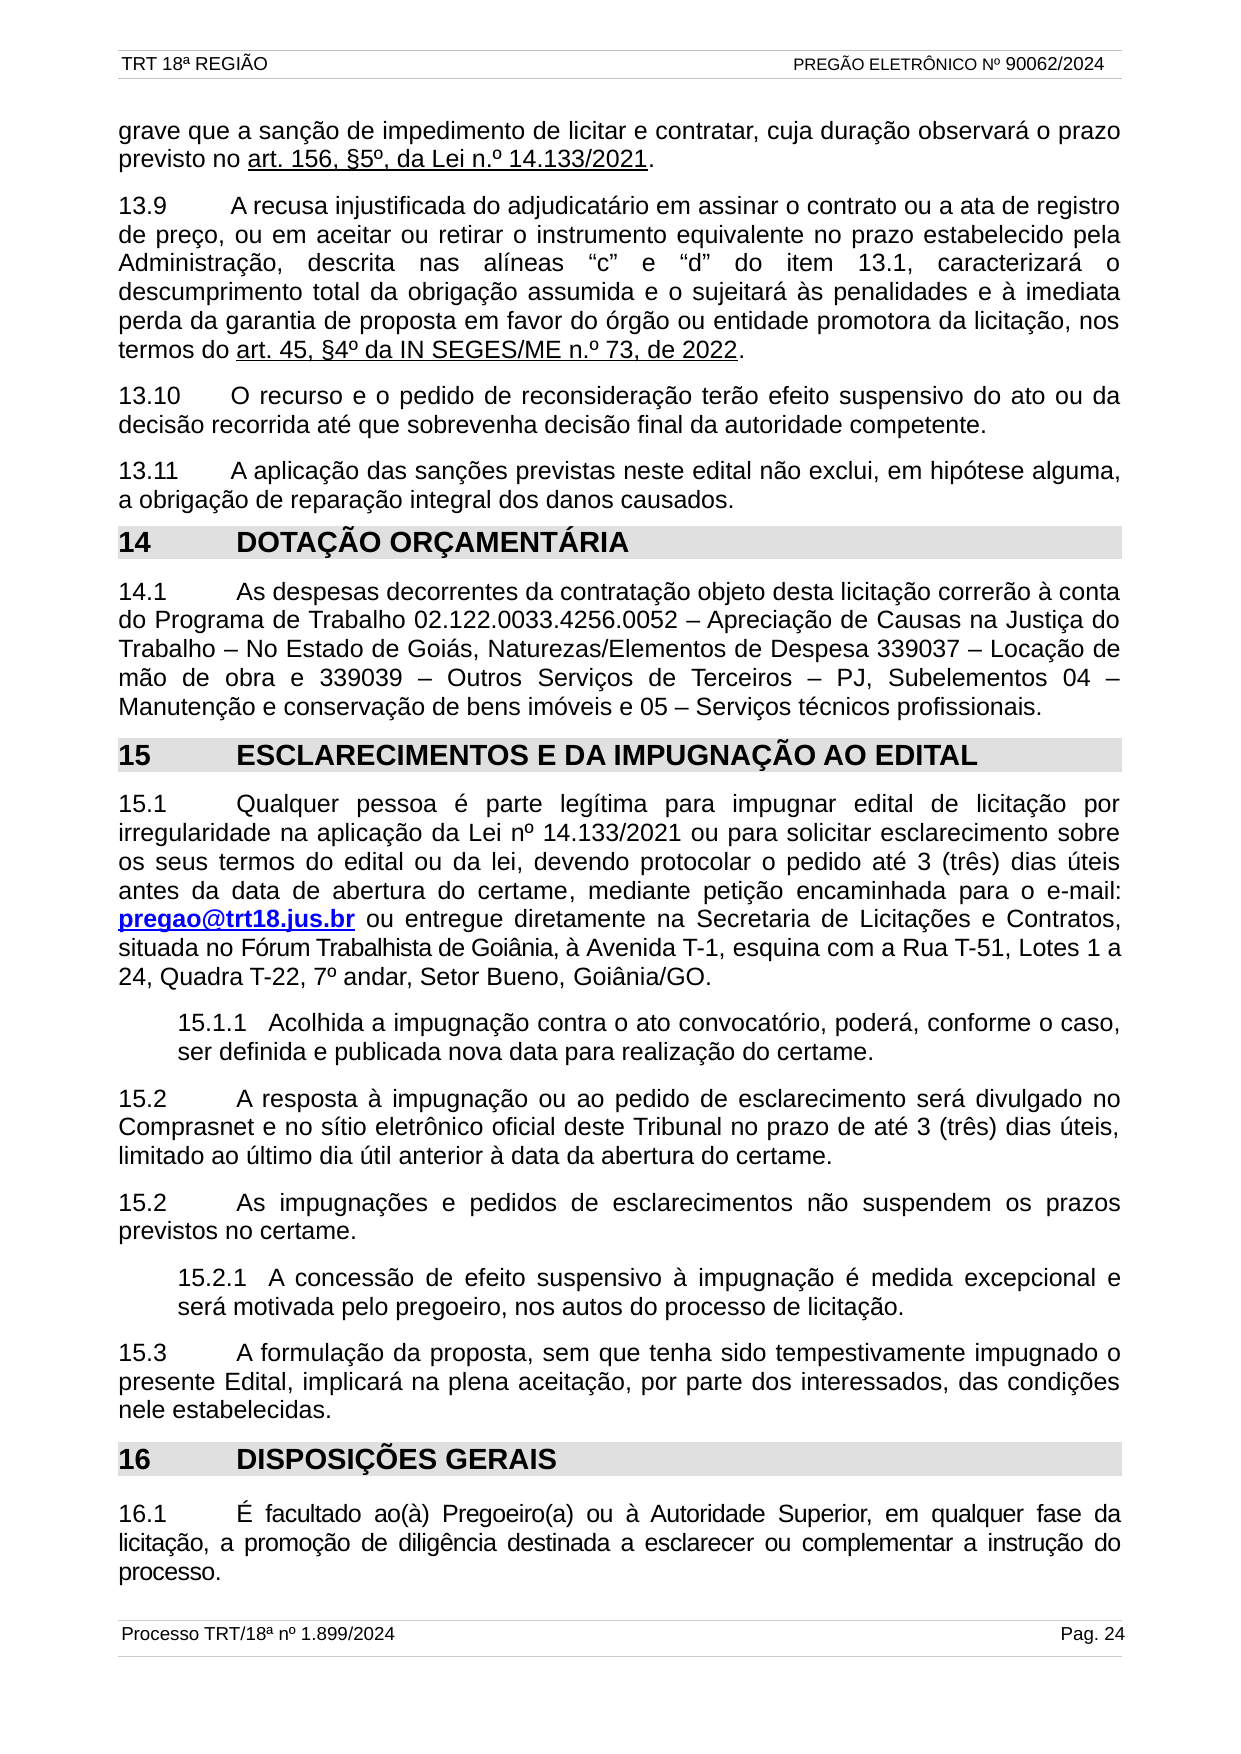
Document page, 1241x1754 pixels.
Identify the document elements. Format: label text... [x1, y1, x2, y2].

text 16.1 É facultado ao(à) Pregoeiro(a) ou à Autoridade Superior, em qualquer fase da licitação, a promoção de diligência destinada a esclarecer ou complementar a instrução do processo. [118, 1499, 1122, 1585]
text 15.3 A formulação da proposta, sem que tenha sido tempestivamente impugnado o presente Edital, implicará na plena aceitação, por parte dos interessados, das condições nele estabelecidas. [118, 1338, 1122, 1424]
text 15.2.1 A concessão de efeito suspensivo à impugnação é medida excepcional e será motivada pelo pregoeiro, nos autos do processo de licitação. [177, 1263, 1122, 1320]
text 15.1.1 Acolhida a impugnação contra o ato convocatório, poderá, conforme o caso, ser definida e publicada nova data para realização do certame. [177, 1008, 1122, 1066]
text 13.11 A aplicação das sanções previstas neste edital não exclui, em hipótese alguma, a obrigação de reparação integral dos danos causados. [118, 456, 1122, 514]
text 15.2 As impugnações e pedidos de esclarecimentos não suspendem os prazos previstos no certame. [118, 1188, 1122, 1245]
text grave que a sanção de impedimento de licitar e contratar, cuja duração observará o prazo previsto no art. 156, §5º, da Lei n.º 14.133/2021. [118, 116, 1122, 173]
text 13.10 O recurso e o pedido de reconsideração terão efeito suspensivo do ato ou da decisão recorrida até que sobrevenha decisão final da autoridade competente. [118, 381, 1122, 438]
text 14 DOTAÇÃO ORÇAMENTÁRIA [118, 526, 1122, 559]
text 13.9 A recusa injustificada do adjudicatário em assinar o contrato ou a ata de registro de preço, ou em aceitar ou retirar o instrumento equivalente no prazo estabelecido pela Administração, descrita nas alíneas “c” e “d” do item 13.1, caracterizará o descumprimento total da obrigação assumida e o sujeitará às penalidades e à imediata perda da garantia de proposta em favor do órgão ou entidade promotora da licitação, nos termos do art. 45, §4º da IN SEGES/ME n.º 73, de 2022. [118, 191, 1122, 363]
text 15 ESCLARECIMENTOS E DA IMPUGNAÇÃO AO EDITAL [118, 738, 1122, 772]
text 14.1 As despesas decorrentes da contratação objeto desta licitação correrão à conta do Programa de Trabalho 02.122.0033.4256.0052 – Apreciação de Causas na Justiça do Trabalho – No Estado de Goiás, Naturezas/Elementos de Despesa 339037 – Locação de mão de obra e 339039 – Outros Serviços de Terceiros – PJ, Subelementos 04 – Manutenção e conservação de bens imóveis e 05 – Serviços técnicos profissionais. [118, 577, 1122, 721]
text 15.1 Qualquer pessoa é parte legítima para impugnar edital de licitação por irregularidade na aplicação da Lei nº 14.133/2021 ou para solicitar esclarecimento sobre os seus termos do edital ou da lei, devendo protocolar o pedido até 3 (três) dias úteis antes da data de abertura do certame, mediante petição encaminhada para o e-mail: pregao@trt18.jus.br ou entregue diretamente na Secretaria de Licitações e Contratos, situada no Fórum Trabalhista de Goiânia, à Avenida T-1, esquina com a Rua T-51, Lotes 1 a 24, Quadra T-22, 7º andar, Setor Bueno, Goiânia/GO. [118, 789, 1122, 991]
text 16 DISPOSIÇÕES GERAIS [118, 1442, 1122, 1476]
list 15.2 A resposta à impugnação ou ao pedido de esclarecimento será divulgado no Comprasnet e no sítio eletrônico oficial deste Tribunal no prazo de até 3 (três) dias úteis, limitado ao último dia útil anterior à data da abertura do certame. [118, 1084, 1122, 1170]
